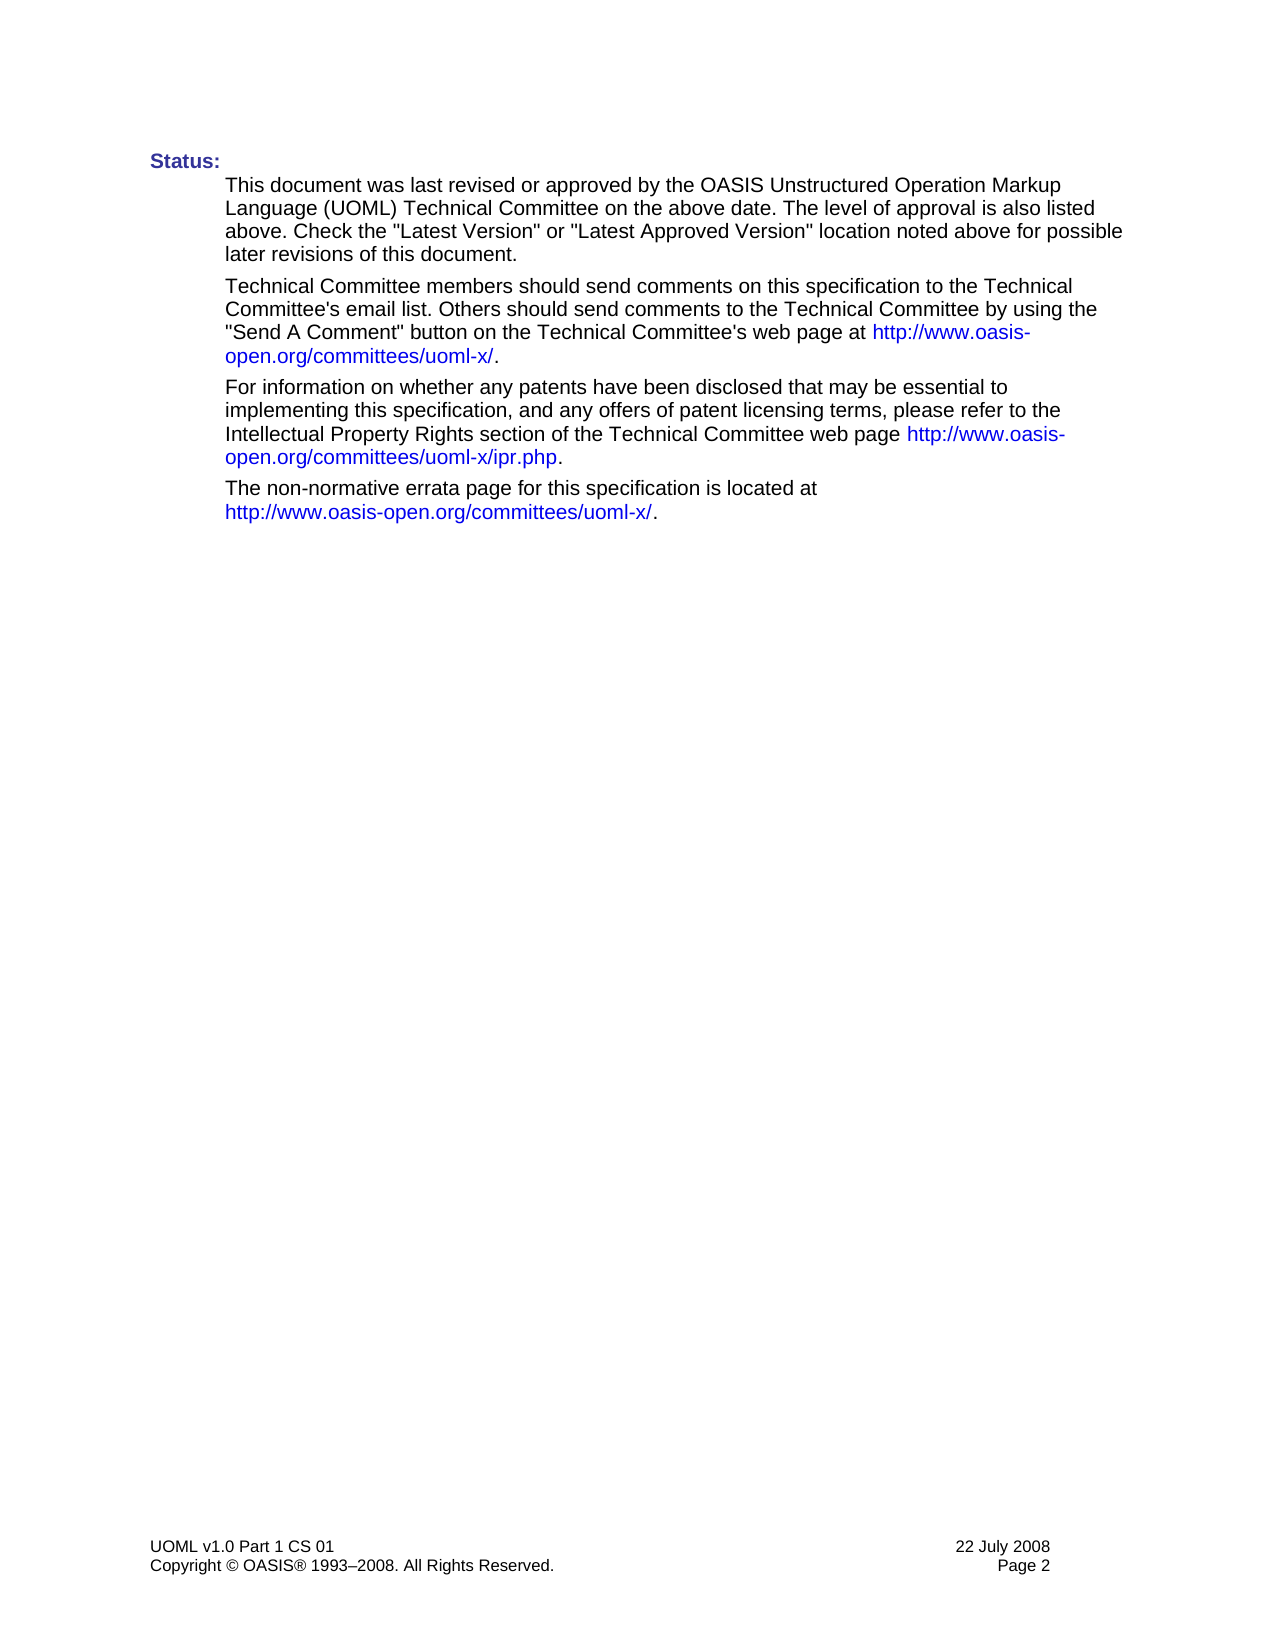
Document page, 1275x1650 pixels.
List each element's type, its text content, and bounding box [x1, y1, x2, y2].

title Status: [150, 150, 1125, 173]
text This document was last revised or approved by the OASIS Unstructured Operation Markup Language (UOML) Technical Committee on the above date. The level of approval is also listed above. Check the "Latest Version" or "Latest Approved Version" location noted above for possible later revisions of this document. [225, 173, 1125, 266]
text Technical Committee members should send comments on this specification to the Technical Committee's email list. Others should send comments to the Technical Committee by using the "Send A Comment" button on the Technical Committee's web page at http://www.oasis-open.org/committees/uoml-x/. [225, 274, 1125, 367]
text For information on whether any patents have been disclosed that may be essential to implementing this specification, and any offers of patent licensing terms, please refer to the Intellectual Property Rights section of the Technical Committee web page http://www.oasis-open.org/committees/uoml-x/ipr.php. [225, 376, 1125, 469]
text The non-normative errata page for this specification is located at http://www.oasis-open.org/committees/uoml-x/. [225, 477, 1125, 523]
